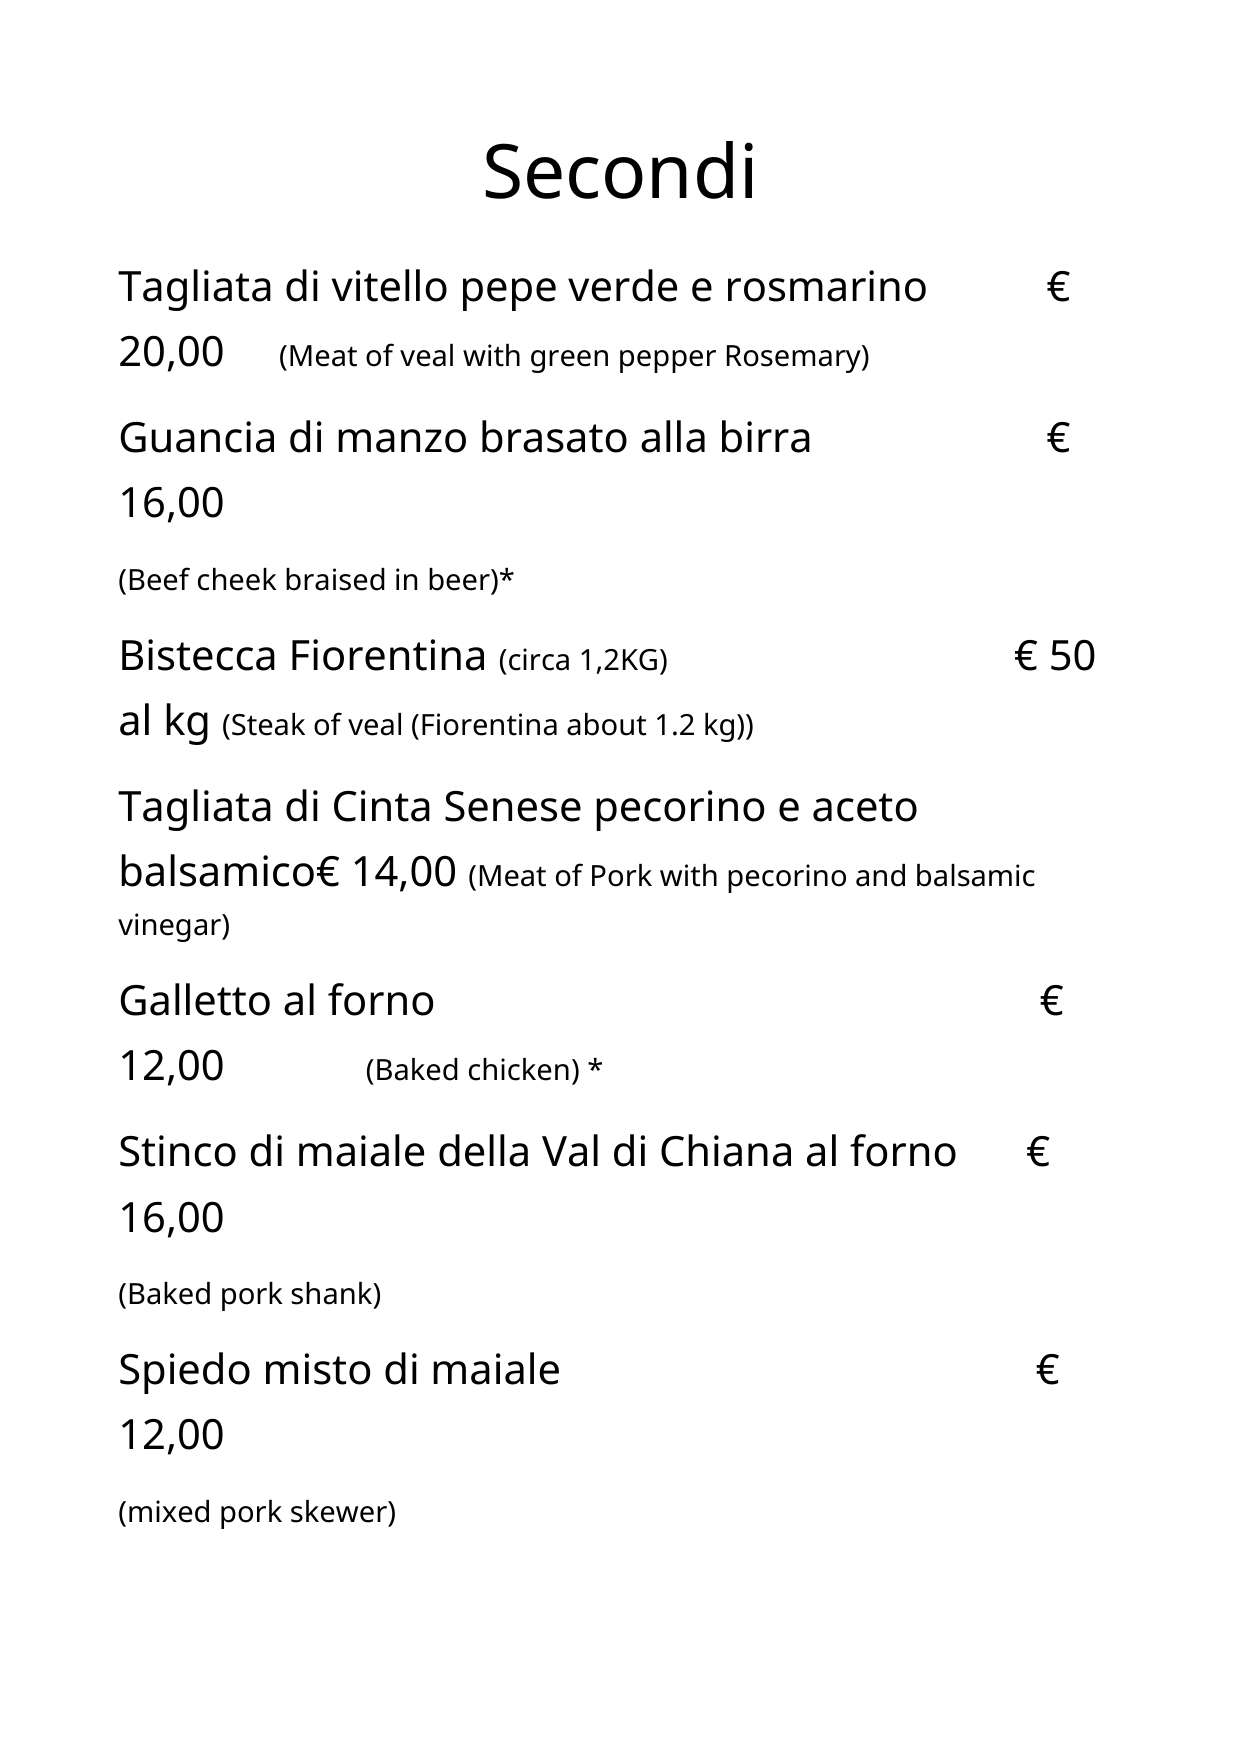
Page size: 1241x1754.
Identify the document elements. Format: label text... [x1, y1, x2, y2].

text (Baked pork shank) [118, 1273, 1122, 1313]
text Secondi [118, 118, 1122, 220]
text Stinco di maiale della Val di Chiana al forno € 16,00 [118, 1122, 1122, 1244]
text Galletto al forno € 12,00 (Baked chicken) * [118, 971, 1122, 1093]
text Bistecca Fiorentina (circa 1,2KG) € 50 al kg (Steak of veal (Fiorentina about 1.2 kg)) [118, 625, 1122, 747]
text Tagliata di Cinta Senese pecorino e aceto balsamico€ 14,00 (Meat of Pork with pecorino and balsamic vinegar) [118, 777, 1122, 944]
text Tagliata di vitello pepe verde e rosmarino € 20,00 (Meat of veal with green pepper Rosemary) [118, 256, 1122, 378]
text Spiedo misto di maiale € 12,00 [118, 1340, 1122, 1462]
text (Beef cheek braised in beer)* [118, 559, 1122, 599]
text Guancia di manzo brasato alla birra € 16,00 [118, 408, 1122, 530]
text (mixed pork skewer) [118, 1491, 1122, 1531]
